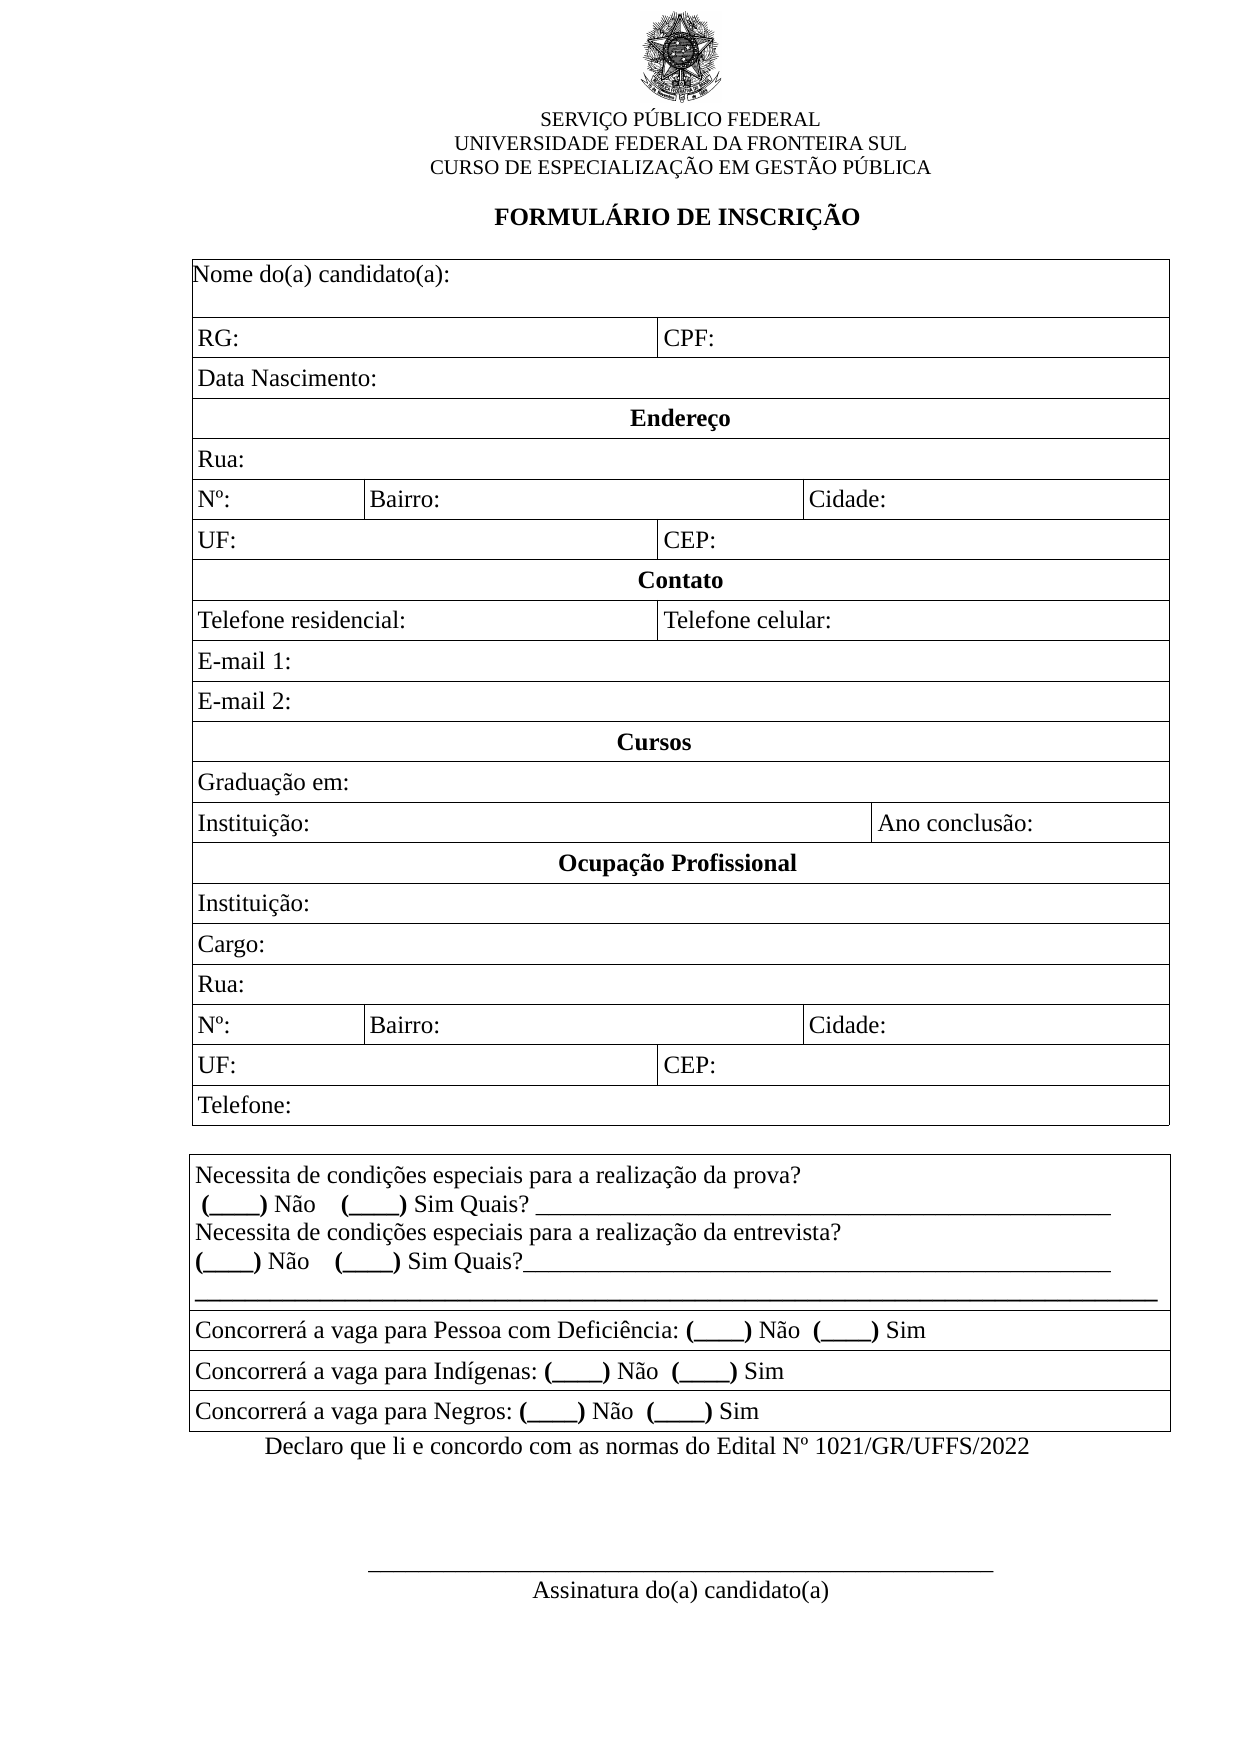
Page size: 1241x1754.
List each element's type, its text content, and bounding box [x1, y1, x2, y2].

table_cell Ano conclusão: [872, 803, 1169, 842]
table_cell Nº: [193, 480, 364, 519]
table_cell CEP: [658, 520, 1169, 559]
table_header Necessita de condições especiais para a realização da prova? (____) Não (____) Sim Quais? ______________________________________________ Necessita de condições especiais para a realização da entrevista? (____) Não (____) Sim Quais?_______________________________________________ _____________________________________________________________________________ [190, 1155, 1170, 1309]
text Declaro que li e concordo com as normas do Edital Nº 1021/GR/UFFS/2022 [191, 1432, 1170, 1460]
table_cell UF: [193, 520, 657, 559]
table_cell Endereço [193, 399, 1169, 438]
table_cell Nº: [193, 1005, 364, 1044]
table_cell Data Nascimento: [193, 358, 1169, 398]
table_cell Instituição: [193, 884, 1169, 923]
table_cell Rua: [193, 965, 1169, 1004]
table_cell Concorrerá a vaga para Indígenas: (____) Não (____) Sim [190, 1351, 1170, 1390]
table_cell Telefone celular: [658, 601, 1169, 640]
text FORMULÁRIO DE INSCRIÇÃO [191, 202, 1170, 230]
table_cell Telefone: [193, 1086, 1169, 1125]
table_cell Cursos [193, 722, 1169, 761]
table_cell Contato [193, 560, 1169, 600]
table_cell Bairro: [365, 1005, 803, 1044]
table_cell Cidade: [804, 1005, 1169, 1044]
table_cell Telefone residencial: [193, 601, 657, 640]
table_cell CEP: [658, 1045, 1169, 1085]
table_cell Rua: [193, 439, 1169, 478]
table_cell Cidade: [804, 480, 1169, 519]
table_cell Bairro: [365, 480, 803, 519]
table_header Nome do(a) candidato(a): [193, 260, 1169, 317]
table_cell E-mail 2: [193, 682, 1169, 721]
table_cell CPF: [658, 318, 1169, 357]
table_cell E-mail 1: [193, 641, 1169, 681]
table_cell Concorrerá a vaga para Negros: (____) Não (____) Sim [190, 1391, 1170, 1431]
table_cell Instituição: [193, 803, 871, 842]
table_cell Cargo: [193, 924, 1169, 963]
table_cell UF: [193, 1045, 657, 1085]
table_cell Concorrerá a vaga para Pessoa com Deficiência: (____) Não (____) Sim [190, 1311, 1170, 1350]
text __________________________________________________ [191, 1546, 1170, 1575]
text Assinatura do(a) candidato(a) [191, 1575, 1170, 1603]
table_cell Ocupação Profissional [193, 843, 1169, 883]
table_cell Graduação em: [193, 762, 1169, 802]
table_cell RG: [193, 318, 657, 357]
